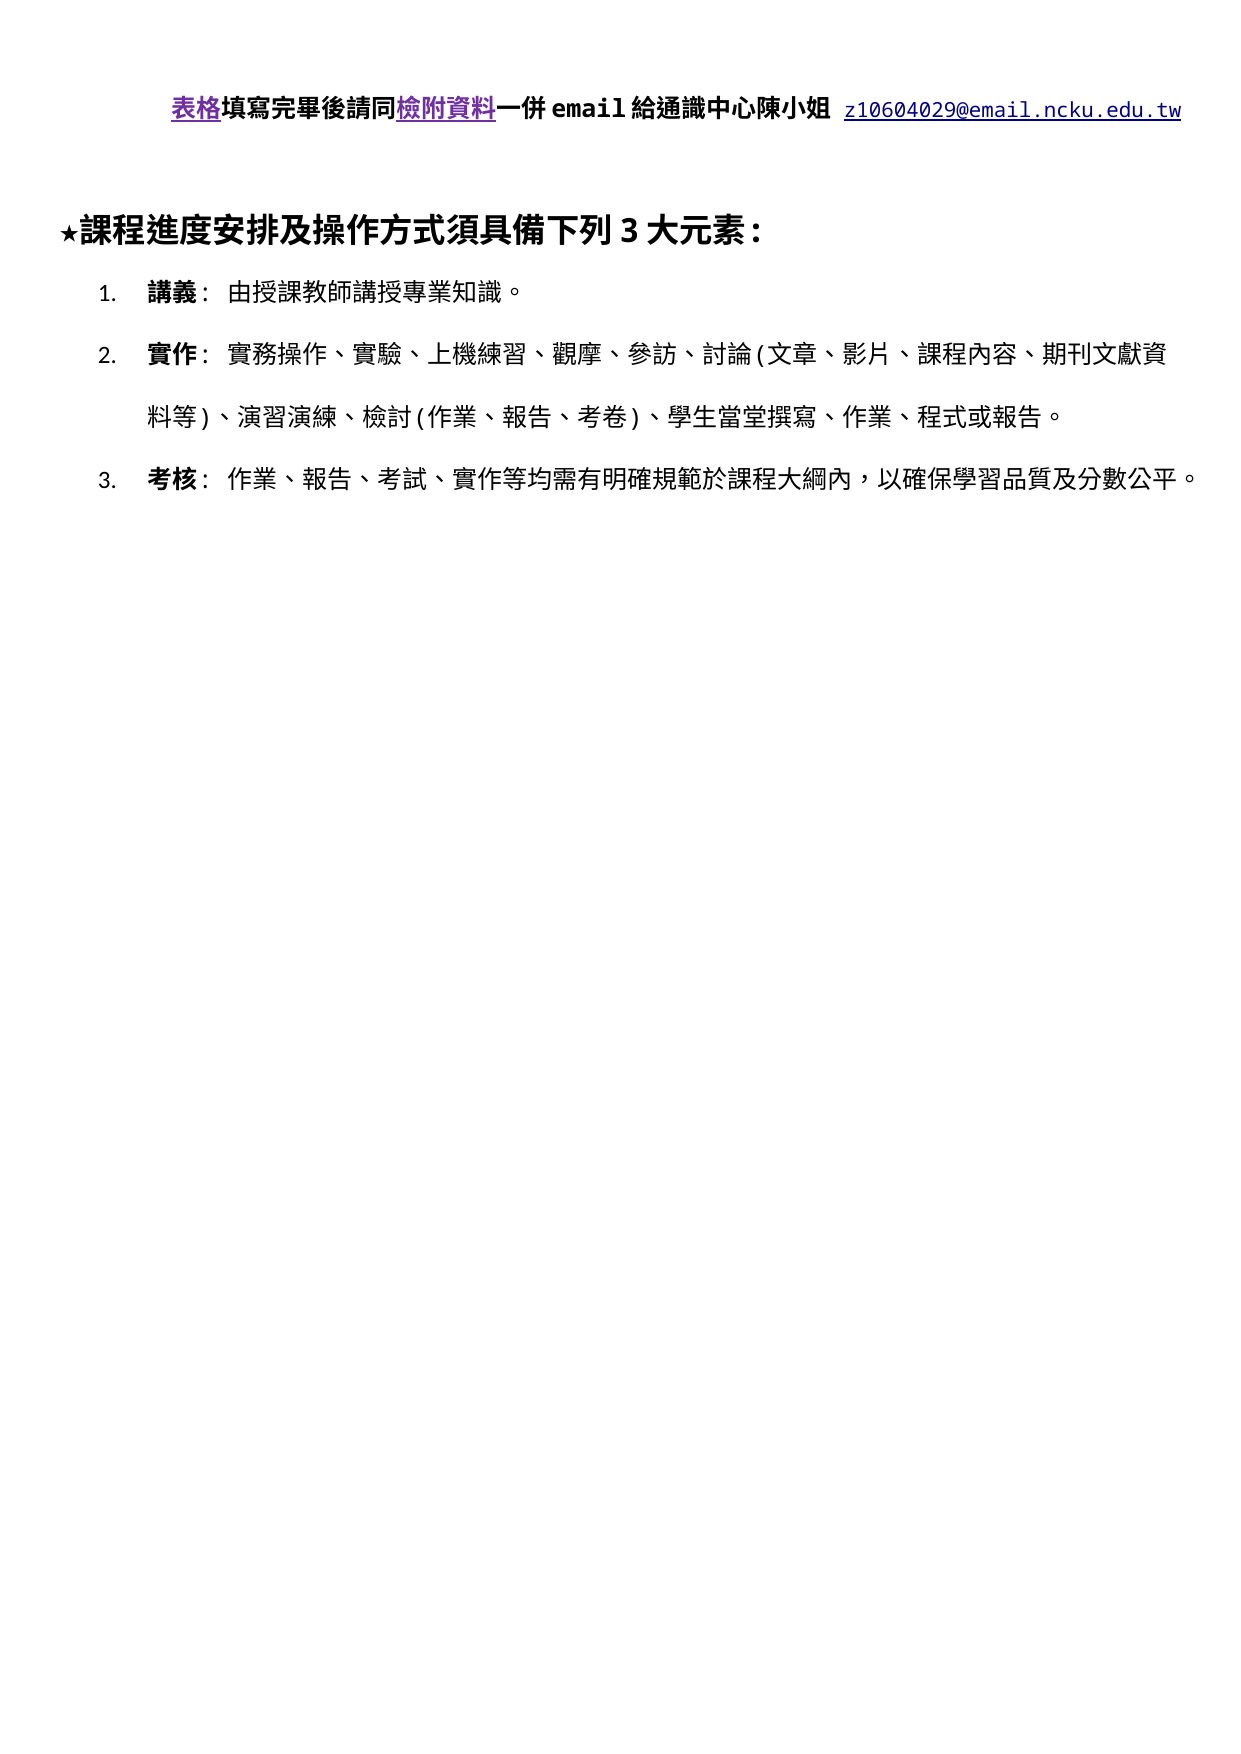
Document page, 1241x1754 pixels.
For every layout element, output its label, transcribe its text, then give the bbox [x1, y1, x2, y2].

list 實作: 實務操作、實驗、上機練習、觀摩、參訪、討論(文章、影片、課程內容、期刊文獻資料等)、演習演練、檢討(作業、報告、考卷)、學生當堂撰寫、作業、程式或報告。 [98, 311, 1181, 436]
list 考核: 作業、報告、考試、實作等均需有明確規範於課程大綱內，以確保學習品質及分數公平。 [98, 436, 1181, 498]
list 講義: 由授課教師講授專業知識。 [98, 248, 1181, 311]
text ★課程進度安排及操作方式須具備下列3大元素: [59, 186, 1181, 248]
